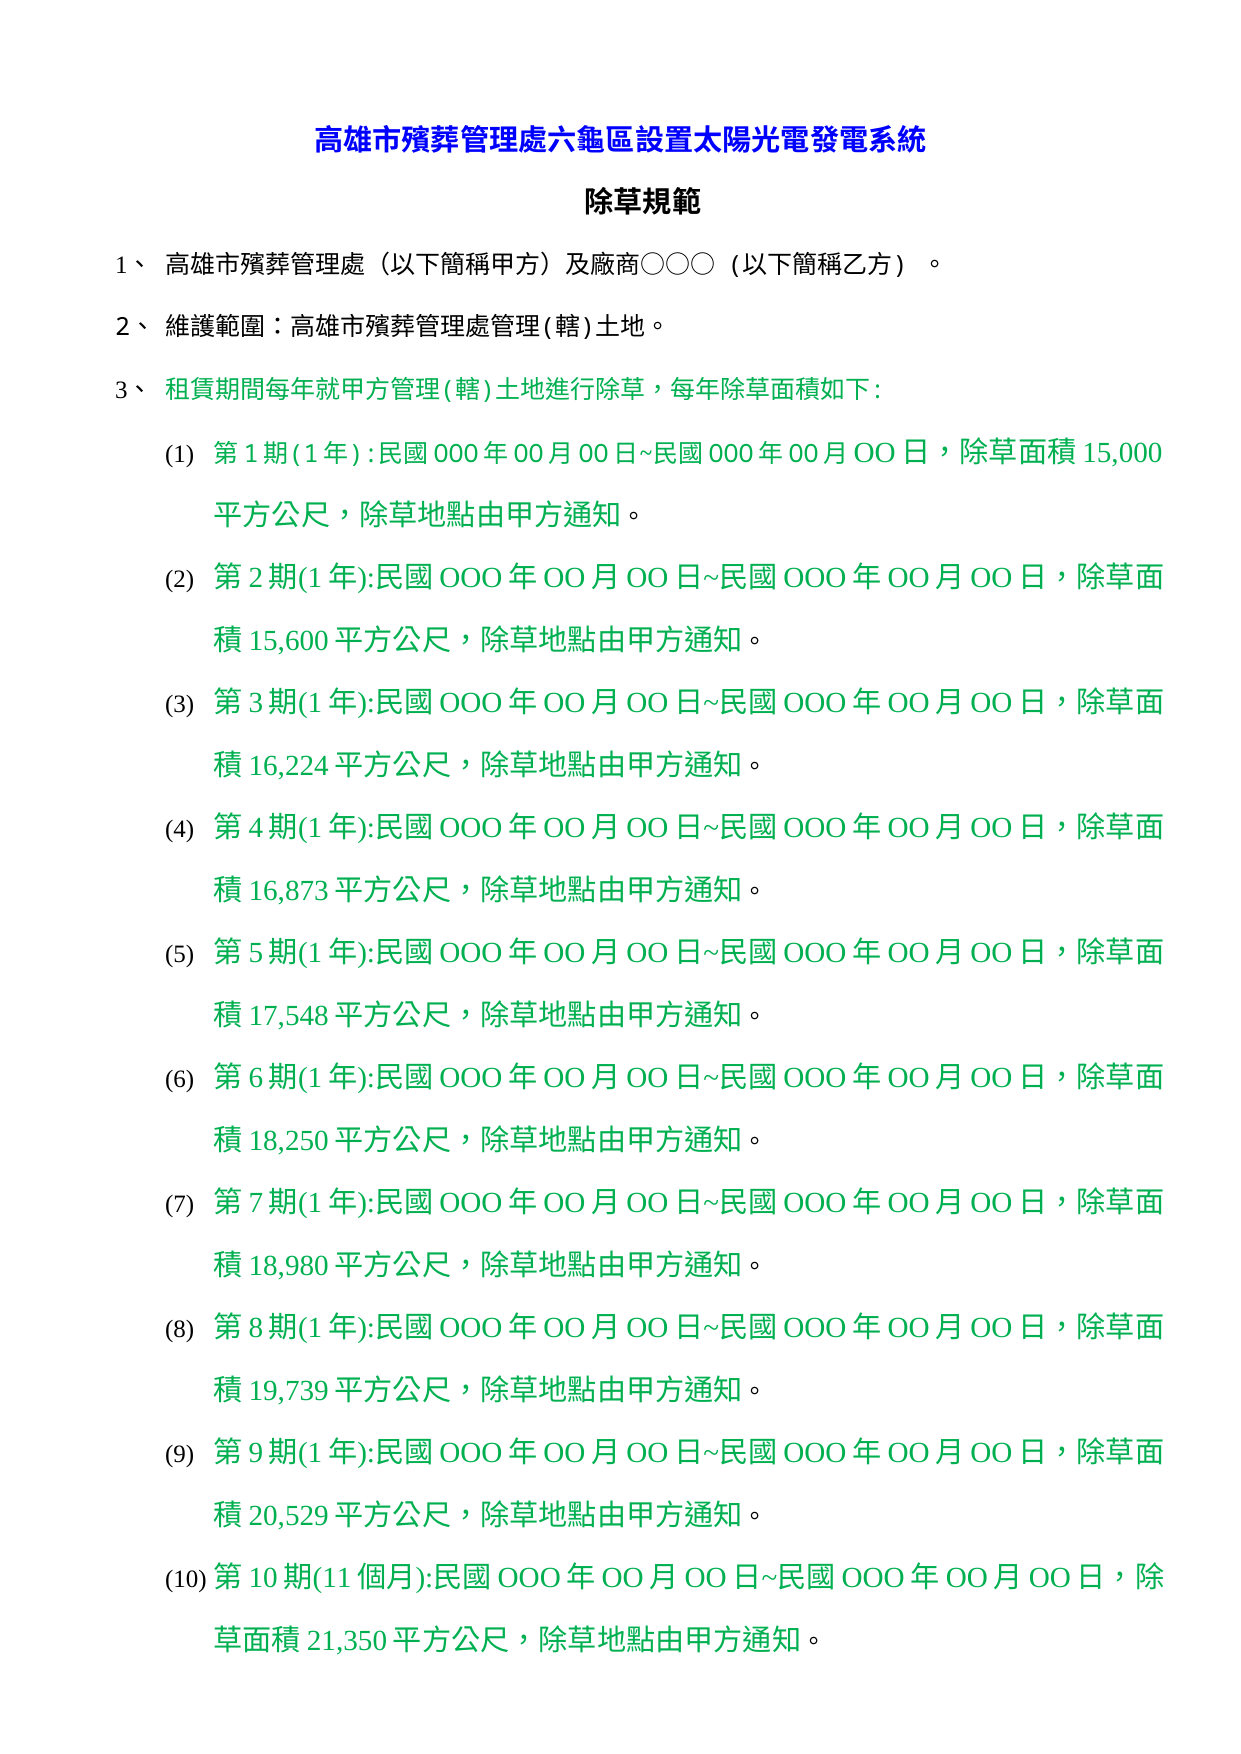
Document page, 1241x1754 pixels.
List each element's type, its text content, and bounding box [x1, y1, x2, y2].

list 第9期(1年):民國OOO年OO月OO日~民國OOO年OO月OO日，除草面積20,529平方公尺，除草地點由甲方通知。 [165, 1408, 1165, 1533]
list 租賃期間每年就甲方管理(轄)土地進行除草，每年除草面積如下: [115, 346, 1165, 408]
list 第6期(1年):民國OOO年OO月OO日~民國OOO年OO月OO日，除草面積18,250平方公尺，除草地點由甲方通知。 [165, 1033, 1165, 1158]
text 高雄市殯葬管理處六龜區設置太陽光電發電系統 [75, 96, 1165, 158]
list 第4期(1年):民國OOO年OO月OO日~民國OOO年OO月OO日，除草面積16,873平方公尺，除草地點由甲方通知。 [165, 783, 1165, 908]
text 除草規範 [75, 158, 1165, 221]
list 第5期(1年):民國OOO年OO月OO日~民國OOO年OO月OO日，除草面積17,548平方公尺，除草地點由甲方通知。 [165, 908, 1165, 1033]
list 高雄市殯葬管理處（以下簡稱甲方）及廠商○○○ (以下簡稱乙方) 。 [115, 221, 1165, 283]
list 第1期(1年):民國OOO年OO月OO日~民國OOO年OO月OO日，除草面積15,000平方公尺，除草地點由甲方通知。 [165, 408, 1165, 533]
list 第10期(11個月):民國OOO年OO月OO日~民國OOO年OO月OO日，除草面積21,350平方公尺，除草地點由甲方通知。 [165, 1533, 1165, 1658]
list 第3期(1年):民國OOO年OO月OO日~民國OOO年OO月OO日，除草面積16,224平方公尺，除草地點由甲方通知。 [165, 658, 1165, 783]
list 第7期(1年):民國OOO年OO月OO日~民國OOO年OO月OO日，除草面積18,980平方公尺，除草地點由甲方通知。 [165, 1158, 1165, 1283]
list 第2期(1年):民國OOO年OO月OO日~民國OOO年OO月OO日，除草面積15,600平方公尺，除草地點由甲方通知。 [165, 533, 1165, 658]
list 維護範圍：高雄市殯葬管理處管理(轄)土地。 [115, 283, 1165, 346]
list 第8期(1年):民國OOO年OO月OO日~民國OOO年OO月OO日，除草面積19,739平方公尺，除草地點由甲方通知。 [165, 1283, 1165, 1408]
